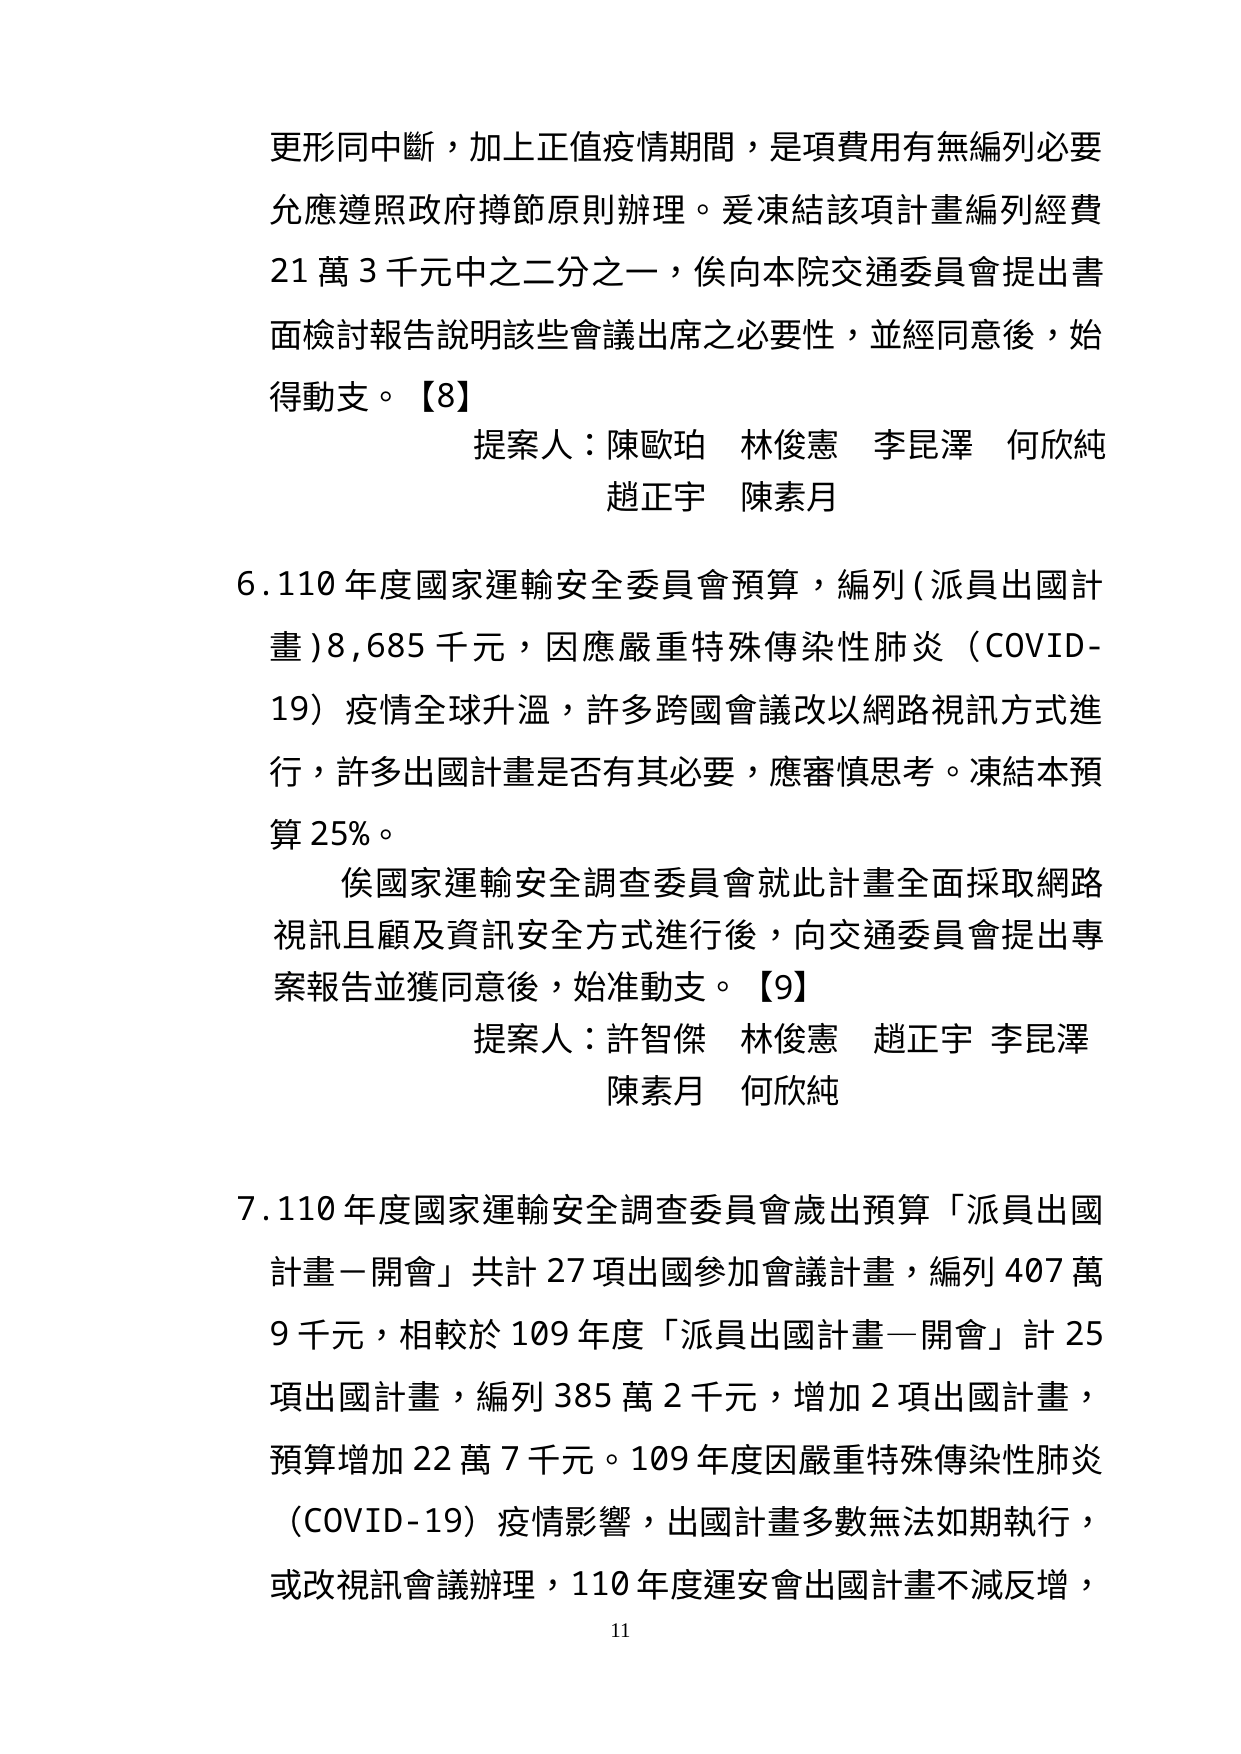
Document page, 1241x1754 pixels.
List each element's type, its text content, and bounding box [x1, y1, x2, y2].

text 6.110年度國家運輸安全委員會預算，編列(派員出國計畫)8,685千元，因應嚴重特殊傳染性肺炎（COVID-19）疫情全球升溫，許多跨國會議改以網路視訊方式進行，許多出國計畫是否有其必要，應審慎思考。凍結本預算25%。 [236, 541, 1104, 853]
text 5.110年度國家運輸安全調查委員會預算於「運輸事故調查」項下「大陸地區旅費」編列21萬3千元，包含民航技術交流研討會13萬8千元及中國國際海事會議「高級海事論壇」7萬5千元。然目前兩岸關係停滯，官方互動更形同中斷，加上正值疫情期間，是項費用有無編列必要，允應遵照政府撙節原則辦理。爰凍結該項計畫編列經費21萬3千元中之二分之一，俟向本院交通委員會提出書面檢討報告說明該些會議出席之必要性，並經同意後，始得動支。【8】 [236, 103, 1104, 416]
text 俟國家運輸安全調查委員會就此計畫全面採取網路視訊且顧及資訊安全方式進行後，向交通委員會提出專案報告並獲同意後，始准動支。【9】 [273, 853, 1104, 1009]
text 7.110年度國家運輸安全調查委員會歲出預算「派員出國計畫－開會」共計27項出國參加會議計畫，編列407萬9千元，相較於109年度「派員出國計畫—開會」計25項出國計畫，編列385萬2千元，增加2項出國計畫，預算增加22萬7千元。109年度因嚴重特殊傳染性肺炎（COVID-19）疫情影響，出國計畫多數無法如期執行，或改視訊會議辦理，110年度運安會出國計畫不減反增， [236, 1166, 1104, 1603]
text 提案人：陳歐珀 林俊憲 李昆澤 何欣純 趙正宇 陳素月 [473, 416, 1117, 520]
text 提案人：許智傑 林俊憲 趙正宇 李昆澤 陳素月 何欣純 [473, 1009, 1117, 1114]
